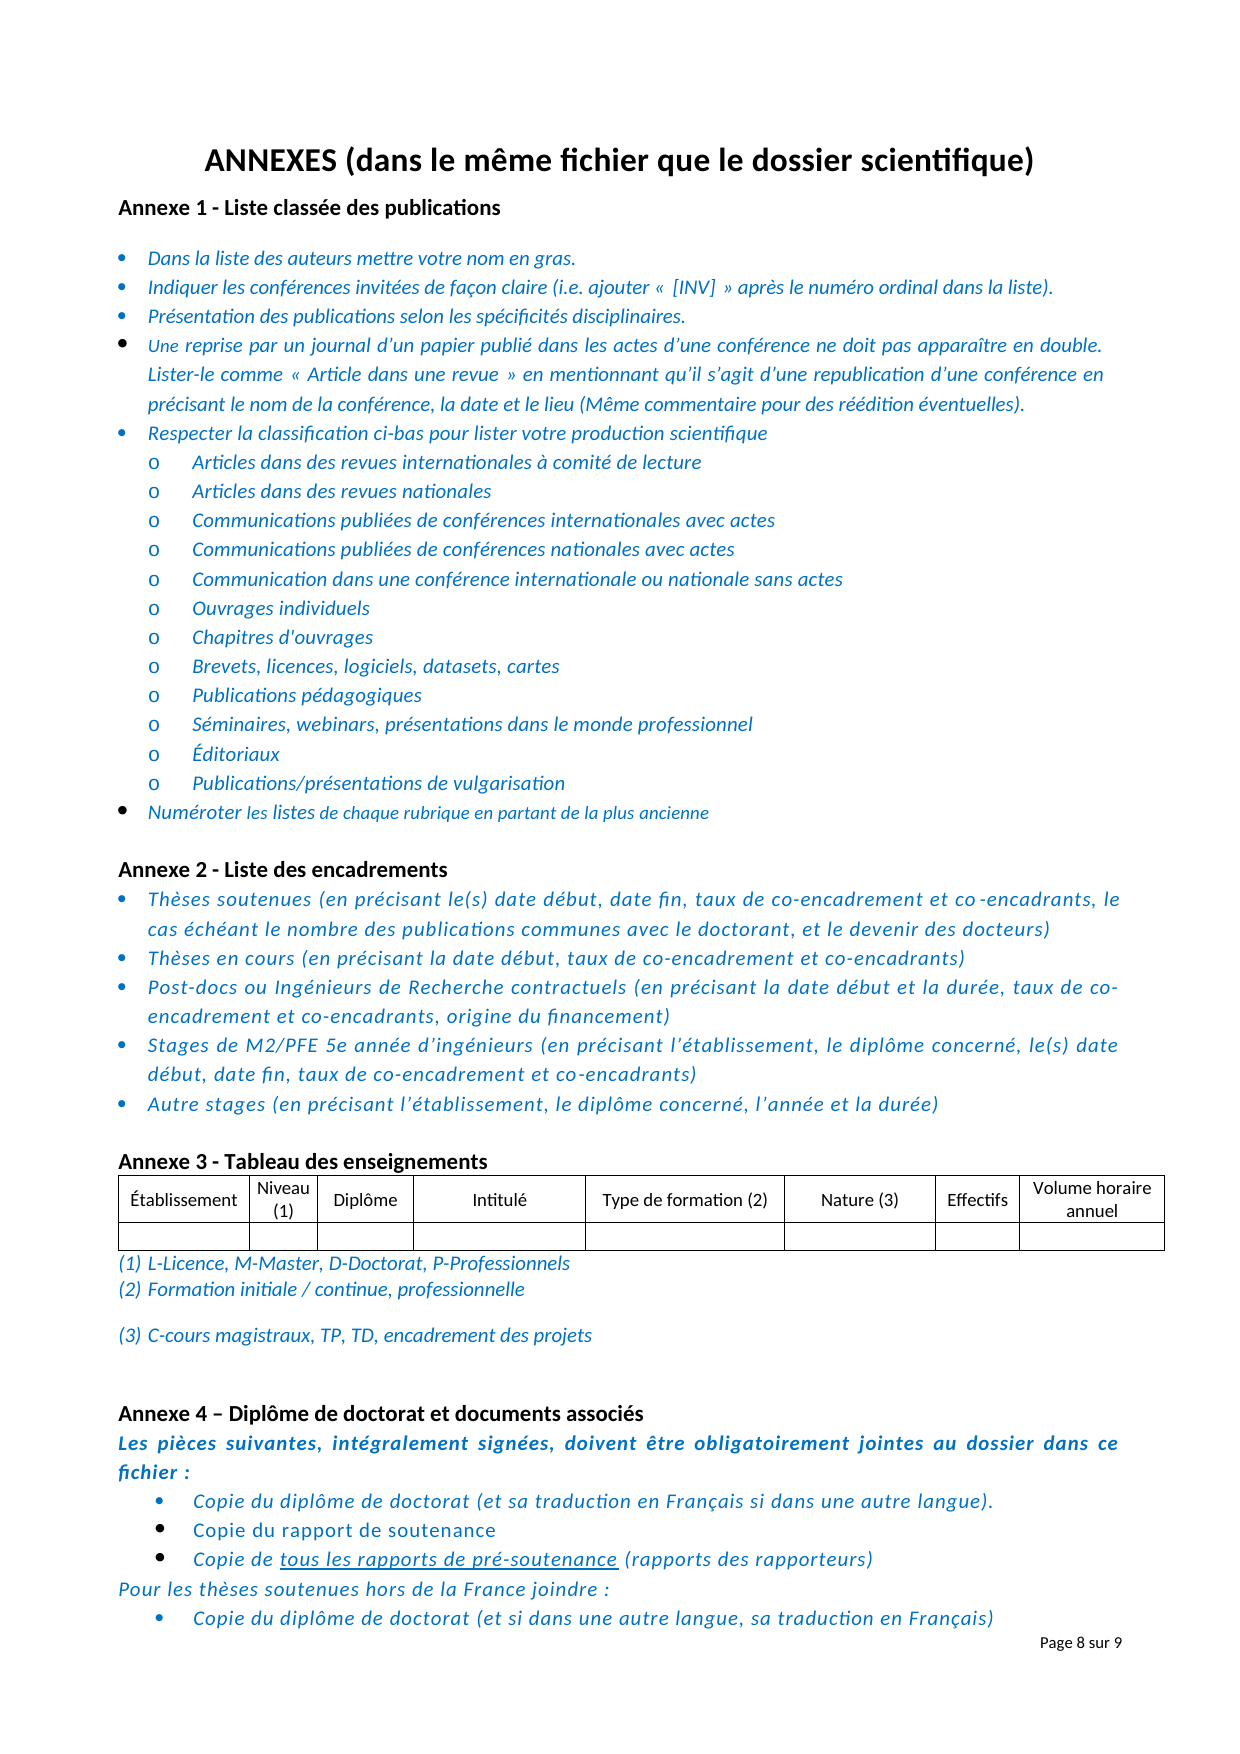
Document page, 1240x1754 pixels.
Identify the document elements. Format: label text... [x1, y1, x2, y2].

table_cell [936, 1223, 1019, 1249]
list Thèses soutenues (en précisant le(s) date début, date fin, taux de co-encadrement et co­-encadrants, le cas échéant le nombre des publications communes avec le doctorant, et le devenir des docteurs) [118, 883, 1122, 942]
list Éditoriaux [148, 738, 1122, 767]
text Annexe 4 – Diplôme de doctorat et documents associés [118, 1398, 1107, 1427]
table_header Volume horaire annuel [1020, 1176, 1164, 1222]
list C-cours magistraux, TP, TD, encadrement des projets [118, 1322, 1122, 1348]
table_cell [1020, 1223, 1164, 1249]
list Post-docs ou Ingénieurs de Recherche contractuels (en précisant la date début et la durée, taux de co-encadrement et co-encadrants, origine du financement) [118, 971, 1122, 1029]
table_cell [250, 1223, 317, 1249]
table_header Niveau (1) [250, 1176, 317, 1222]
list Articles dans des revues nationales [148, 475, 1122, 504]
table_header Établissement [119, 1176, 249, 1222]
text Les pièces suivantes, intégralement signées, doivent être obligatoirement jointes au dossier dans ce fichier : [118, 1427, 1122, 1485]
table_cell [414, 1223, 585, 1249]
list Copie du rapport de soutenance [156, 1514, 1122, 1543]
list L-Licence, M-Master, D-Doctorat, P-Professionnels [118, 1251, 1122, 1276]
list Copie du diplôme de doctorat (et sa traduction en Français si dans une autre langue). [156, 1485, 1122, 1514]
list Ouvrages individuels [148, 592, 1122, 621]
text Annexe 2 - Liste des encadrements [118, 854, 1122, 883]
table_header Type de formation (2) [586, 1176, 784, 1222]
table_header Nature (3) [785, 1176, 935, 1222]
table_cell [785, 1223, 935, 1249]
list Thèses en cours (en précisant la date début, taux de co-encadrement et co-encadrants) [118, 942, 1122, 971]
list Présentation des publications selon les spécificités disciplinaires. [118, 300, 1107, 329]
list Autre stages (en précisant l’établissement, le diplôme concerné, l’année et la durée) [118, 1088, 1122, 1117]
text Annexe 1 - Liste classée des publications [118, 192, 1122, 221]
list Brevets, licences, logiciels, datasets, cartes [148, 650, 1122, 679]
text Pour les thèses soutenues hors de la France joindre : [118, 1573, 1122, 1602]
list Chapitres d'ouvrages [148, 621, 1122, 650]
table_cell [586, 1223, 784, 1249]
list Numéroter les listes de chaque rubrique en partant de la plus ancienne [118, 796, 1107, 825]
list Indiquer les conférences invitées de façon claire (i.e. ajouter « [INV] » après le numéro ordinal dans la liste). [118, 271, 1107, 300]
table_cell [119, 1223, 249, 1249]
list Séminaires, webinars, présentations dans le monde professionnel [148, 708, 1122, 738]
table_header Diplôme [318, 1176, 413, 1222]
list Une reprise par un journal d’un papier publié dans les actes d’une conférence ne doit pas apparaître en double. Lister-le comme « Article dans une revue » en mentionnant qu’il s’agit d’une republication d’une conférence en précisant le nom de la conférence, la date et le lieu (Même commentaire pour des réédition éventuelles). [118, 329, 1107, 417]
list Communications publiées de conférences internationales avec actes [148, 504, 1122, 533]
list Dans la liste des auteurs mettre votre nom en gras. [118, 242, 1107, 271]
list Publications/présentations de vulgarisation [148, 767, 1122, 796]
list Copie du diplôme de doctorat (et si dans une autre langue, sa traduction en Français) [156, 1602, 1122, 1631]
list Articles dans des revues internationales à comité de lecture [148, 446, 1107, 475]
table_cell [318, 1223, 413, 1249]
list Publications pédagogiques [148, 679, 1122, 708]
list Formation initiale / continue, professionnelle [118, 1276, 1122, 1301]
table_header Effectifs [936, 1176, 1019, 1222]
list Communications publiées de conférences nationales avec actes [148, 533, 1122, 563]
list Stages de M2/PFE 5e année d’ingénieurs (en précisant l’établissement, le diplôme concerné, le(s) date début, date fin, taux de co-encadrement et co­-encadrants) [118, 1029, 1122, 1088]
list Communication dans une conférence internationale ou nationale sans actes [148, 563, 1122, 592]
text Annexe 3 - Tableau des enseignements [118, 1146, 1107, 1175]
text ANNEXES (dans le même fichier que le dossier scientifique) [118, 139, 1122, 179]
list Respecter la classification ci-bas pour lister votre production scientifique [118, 417, 1107, 446]
table_header Intitulé [414, 1176, 585, 1222]
list Copie de tous les rapports de pré-soutenance (rapports des rapporteurs) [156, 1543, 1122, 1573]
